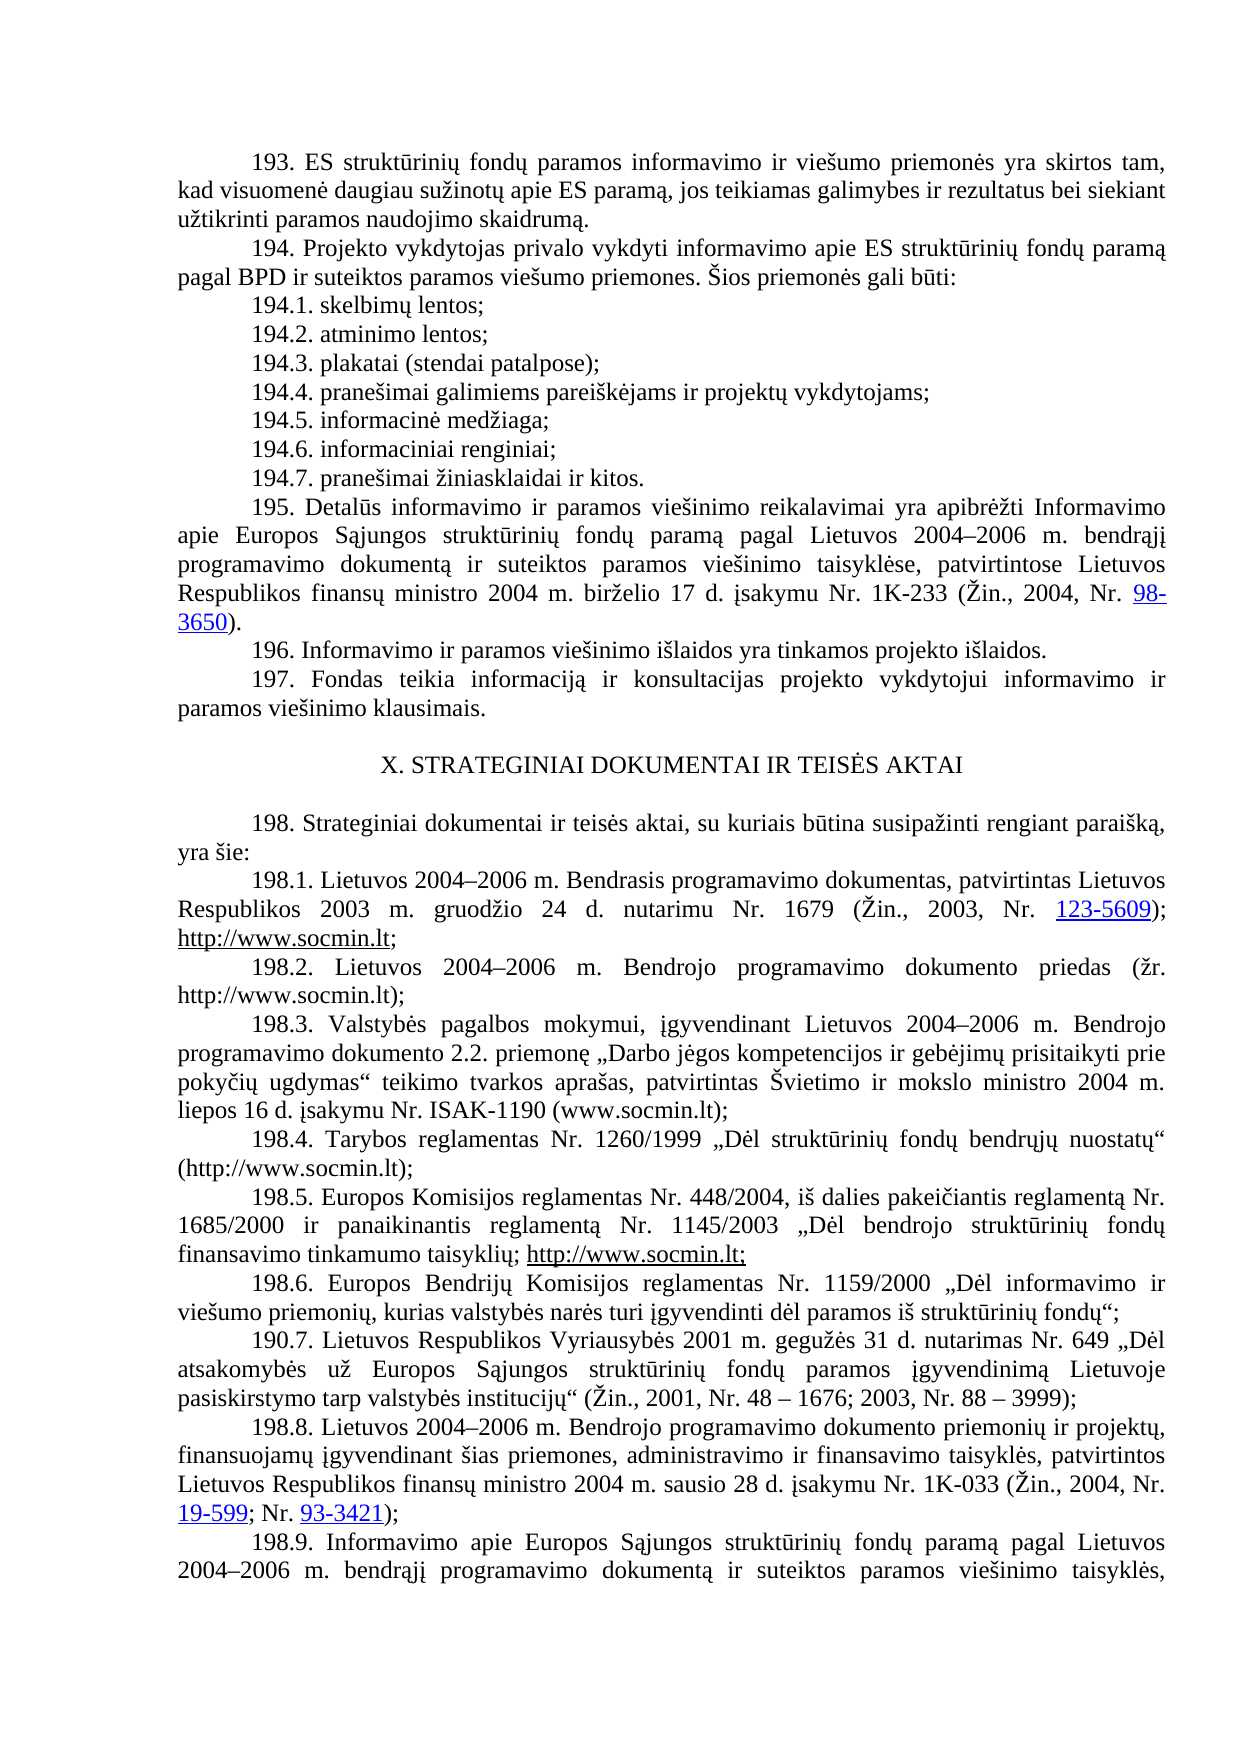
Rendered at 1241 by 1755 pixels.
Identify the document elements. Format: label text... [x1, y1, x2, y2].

text X. STRATEGINIAI DOKUMENTAI IR TEISĖS AKTAI [177, 751, 1166, 779]
text 198.6. Europos Bendrijų Komisijos reglamentas Nr. 1159/2000 „Dėl informavimo ir viešumo priemonių, kurias valstybės narės turi įgyvendinti dėl paramos iš struktūrinių fondų“; [177, 1268, 1166, 1326]
text 194.1. skelbimų lentos; [177, 291, 1166, 319]
text 198.5. Europos Komisijos reglamentas Nr. 448/2004, iš dalies pakeičiantis reglamentą Nr. 1685/2000 ir panaikinantis reglamentą Nr. 1145/2003 „Dėl bendrojo struktūrinių fondų finansavimo tinkamumo taisyklių; http://www.socmin.lt; [177, 1182, 1166, 1268]
text 195. Detalūs informavimo ir paramos viešinimo reikalavimai yra apibrėžti Informavimo apie Europos Sąjungos struktūrinių fondų paramą pagal Lietuvos 2004–2006 m. bendrąjį programavimo dokumentą ir suteiktos paramos viešinimo taisyklėse, patvirtintose Lietuvos Respublikos finansų ministro 2004 m. birželio 17 d. įsakymu Nr. 1K-233 (Žin., 2004, Nr. 98-3650). [177, 492, 1166, 636]
text 196. Informavimo ir paramos viešinimo išlaidos yra tinkamos projekto išlaidos. [177, 636, 1166, 664]
text 190.7. Lietuvos Respublikos Vyriausybės 2001 m. gegužės 31 d. nutarimas Nr. 649 „Dėl atsakomybės už Europos Sąjungos struktūrinių fondų paramos įgyvendinimą Lietuvoje pasiskirstymo tarp valstybės institucijų“ (Žin., 2001, Nr. 48 – 1676; 2003, Nr. 88 – 3999); [177, 1326, 1166, 1412]
text 198.4. Tarybos reglamentas Nr. 1260/1999 „Dėl struktūrinių fondų bendrųjų nuostatų“ (http://www.socmin.lt); [177, 1124, 1166, 1182]
text 193. ES struktūrinių fondų paramos informavimo ir viešumo priemonės yra skirtos tam, kad visuomenė daugiau sužinotų apie ES paramą, jos teikiamas galimybes ir rezultatus bei siekiant užtikrinti paramos naudojimo skaidrumą. [177, 147, 1166, 233]
text 198.3. Valstybės pagalbos mokymui, įgyvendinant Lietuvos 2004–2006 m. Bendrojo programavimo dokumento 2.2. priemonę „Darbo jėgos kompetencijos ir gebėjimų prisitaikyti prie pokyčių ugdymas“ teikimo tvarkos aprašas, patvirtintas Švietimo ir mokslo ministro 2004 m. liepos 16 d. įsakymu Nr. ISAK-1190 (www.socmin.lt); [177, 1009, 1166, 1124]
text 198.1. Lietuvos 2004–2006 m. Bendrasis programavimo dokumentas, patvirtintas Lietuvos Respublikos 2003 m. gruodžio 24 d. nutarimu Nr. 1679 (Žin., 2003, Nr. 123-5609); http://www.socmin.lt; [177, 866, 1166, 952]
text 194.3. plakatai (stendai patalpose); [177, 348, 1166, 377]
text 197. Fondas teikia informaciją ir konsultacijas projekto vykdytojui informavimo ir paramos viešinimo klausimais. [177, 664, 1166, 722]
text 198.8. Lietuvos 2004–2006 m. Bendrojo programavimo dokumento priemonių ir projektų, finansuojamų įgyvendinant šias priemones, administravimo ir finansavimo taisyklės, patvirtintos Lietuvos Respublikos finansų ministro 2004 m. sausio 28 d. įsakymu Nr. 1K-033 (Žin., 2004, Nr. 19-599; Nr. 93-3421); [177, 1412, 1166, 1527]
text 194.7. pranešimai žiniasklaidai ir kitos. [177, 463, 1166, 492]
text 194.4. pranešimai galimiems pareiškėjams ir projektų vykdytojams; [177, 377, 1166, 406]
text 198.9. Informavimo apie Europos Sąjungos struktūrinių fondų paramą pagal Lietuvos 2004–2006 m. bendrąjį programavimo dokumentą ir suteiktos paramos viešinimo taisyklės, [177, 1527, 1166, 1584]
text 194.5. informacinė medžiaga; [177, 406, 1166, 434]
text 194.6. informaciniai renginiai; [177, 434, 1166, 463]
text 194.2. atminimo lentos; [177, 319, 1166, 348]
text 198. Strateginiai dokumentai ir teisės aktai, su kuriais būtina susipažinti rengiant paraišką, yra šie: [177, 808, 1166, 866]
text 194. Projekto vykdytojas privalo vykdyti informavimo apie ES struktūrinių fondų paramą pagal BPD ir suteiktos paramos viešumo priemones. Šios priemonės gali būti: [177, 233, 1166, 291]
text 198.2. Lietuvos 2004–2006 m. Bendrojo programavimo dokumento priedas (žr. http://www.socmin.lt); [177, 952, 1166, 1009]
